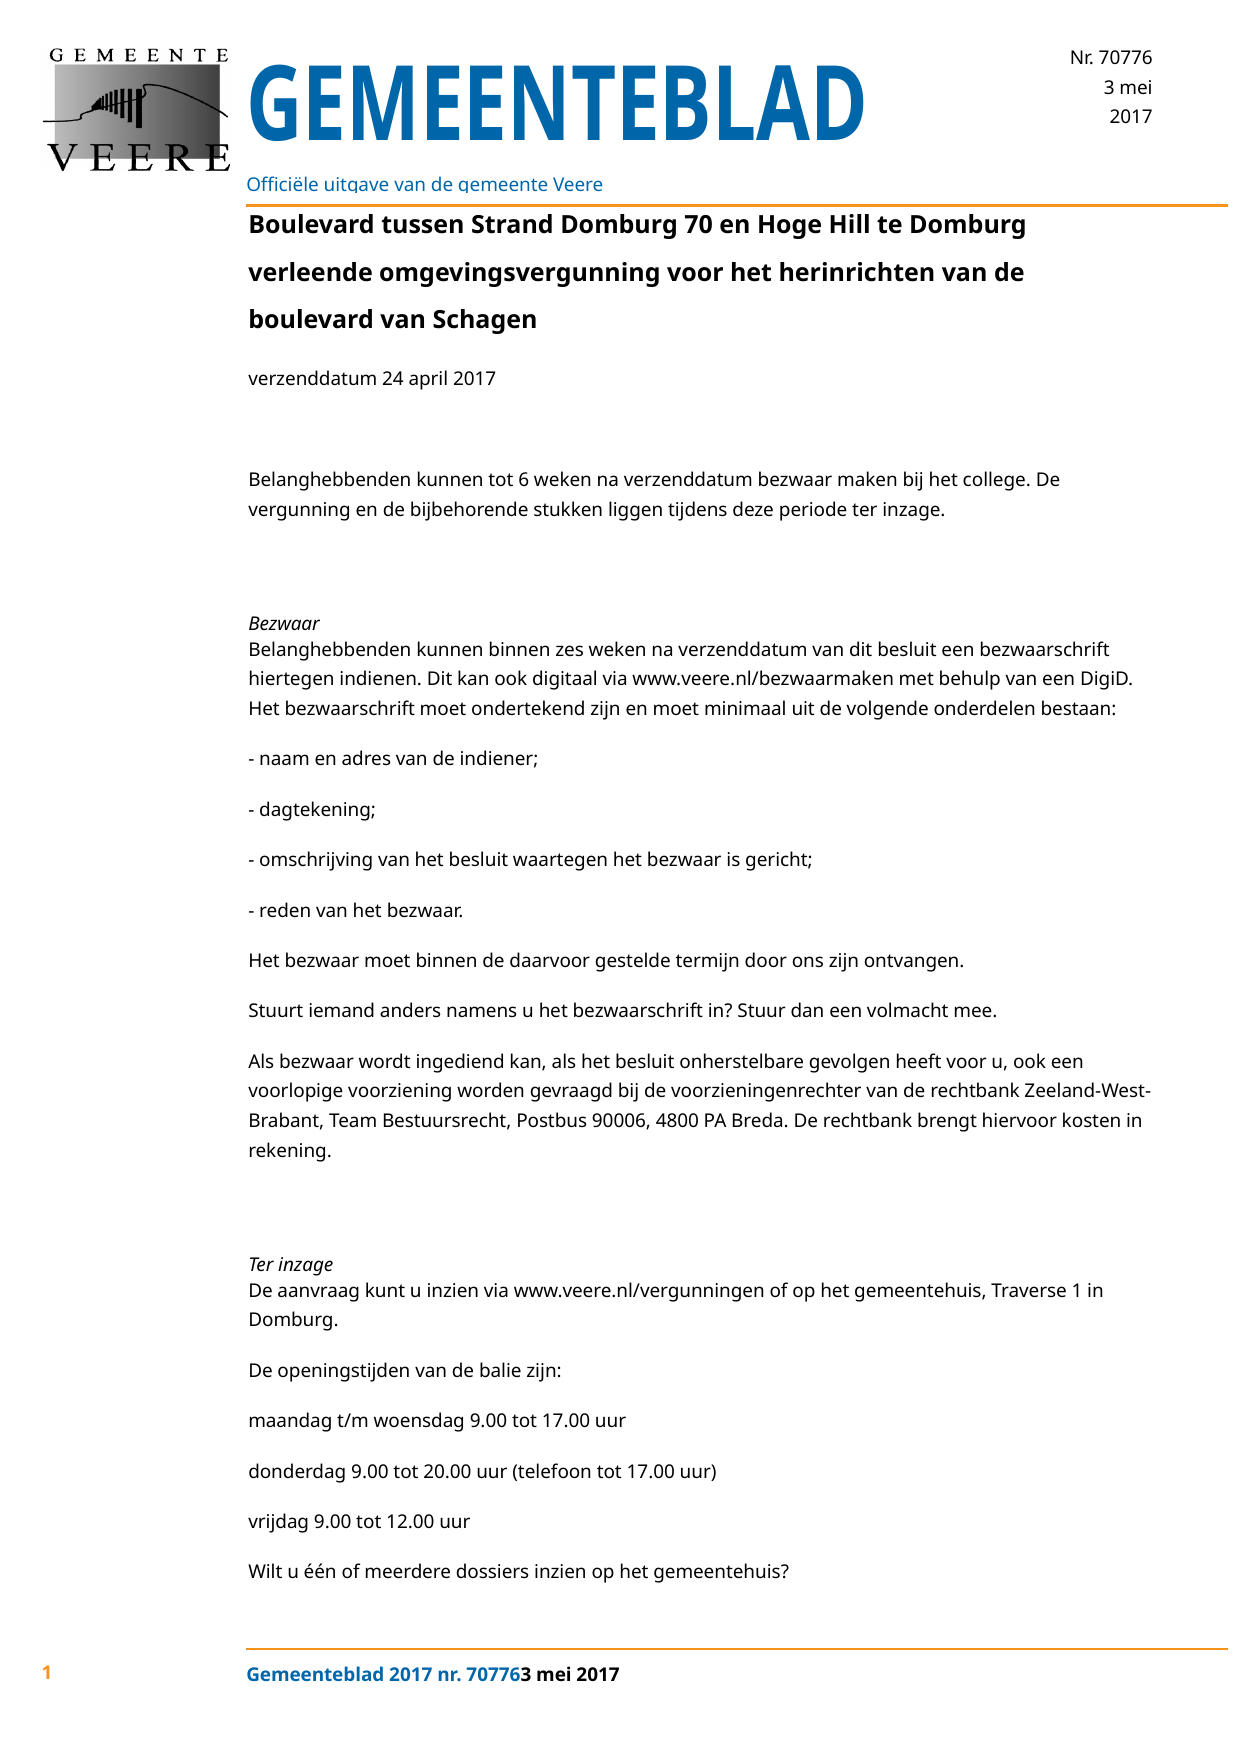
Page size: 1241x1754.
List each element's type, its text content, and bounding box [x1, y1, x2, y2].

text De aanvraag kunt u inzien via www.veere.nl/vergunningen of op het gemeentehuis, Traverse 1 in Domburg. [248, 1277, 1152, 1332]
text Belanghebbenden kunnen binnen zes weken na verzenddatum van dit besluit een bezwaarschrift hiertegen indienen. Dit kan ook digitaal via www.veere.nl/bezwaarmaken met behulp van een DigiD. Het bezwaarschrift moet ondertekend zijn en moet minimaal uit de volgende onderdelen bestaan: [248, 636, 1152, 721]
text verzenddatum 24 april 2017 [248, 366, 1152, 391]
text donderdag 9.00 tot 20.00 uur (telefoon tot 17.00 uur) [248, 1458, 1152, 1483]
text - dagtekening; [248, 796, 1152, 822]
text - reden van het bezwaar. [248, 897, 1152, 923]
text Als bezwaar wordt ingediend kan, als het besluit onherstelbare gevolgen heeft voor u, ook een voorlopige voorziening worden gevraagd bij de voorzieningenrechter van de rechtbank Zeeland-West-Brabant, Team Bestuursrecht, Postbus 90006, 4800 PA Breda. De rechtbank brengt hiervoor kosten in rekening. [248, 1048, 1152, 1163]
picture [41, 47, 231, 172]
text Belanghebbenden kunnen tot 6 weken na verzenddatum bezwaar maken bij het college. De vergunning en de bijbehorende stukken liggen tijdens deze periode ter inzage. [248, 466, 1152, 522]
text - naam en adres van de indiener; [248, 746, 1152, 771]
text vrijdag 9.00 tot 12.00 uur [248, 1508, 1152, 1534]
text Boulevard tussen Strand Domburg 70 en Hoge Hill te Domburg verleende omgevingsvergunning voor het herinrichten van de boulevard van Schagen [248, 207, 1152, 336]
text maandag t/m woensdag 9.00 tot 17.00 uur [248, 1407, 1152, 1433]
text Wilt u één of meerdere dossiers inzien op het gemeentehuis? [248, 1559, 1152, 1584]
text Stuurt iemand anders namens u het bezwaarschrift in? Stuur dan een volmacht mee. [248, 998, 1152, 1023]
text Het bezwaar moet binnen de daarvoor gestelde termijn door ons zijn ontvangen. [248, 947, 1152, 973]
text Bezwaar [248, 610, 1152, 636]
text De openingstijden van de balie zijn: [248, 1357, 1152, 1383]
text Ter inzage [248, 1251, 1152, 1277]
text - omschrijving van het besluit waartegen het bezwaar is gericht; [248, 846, 1152, 872]
